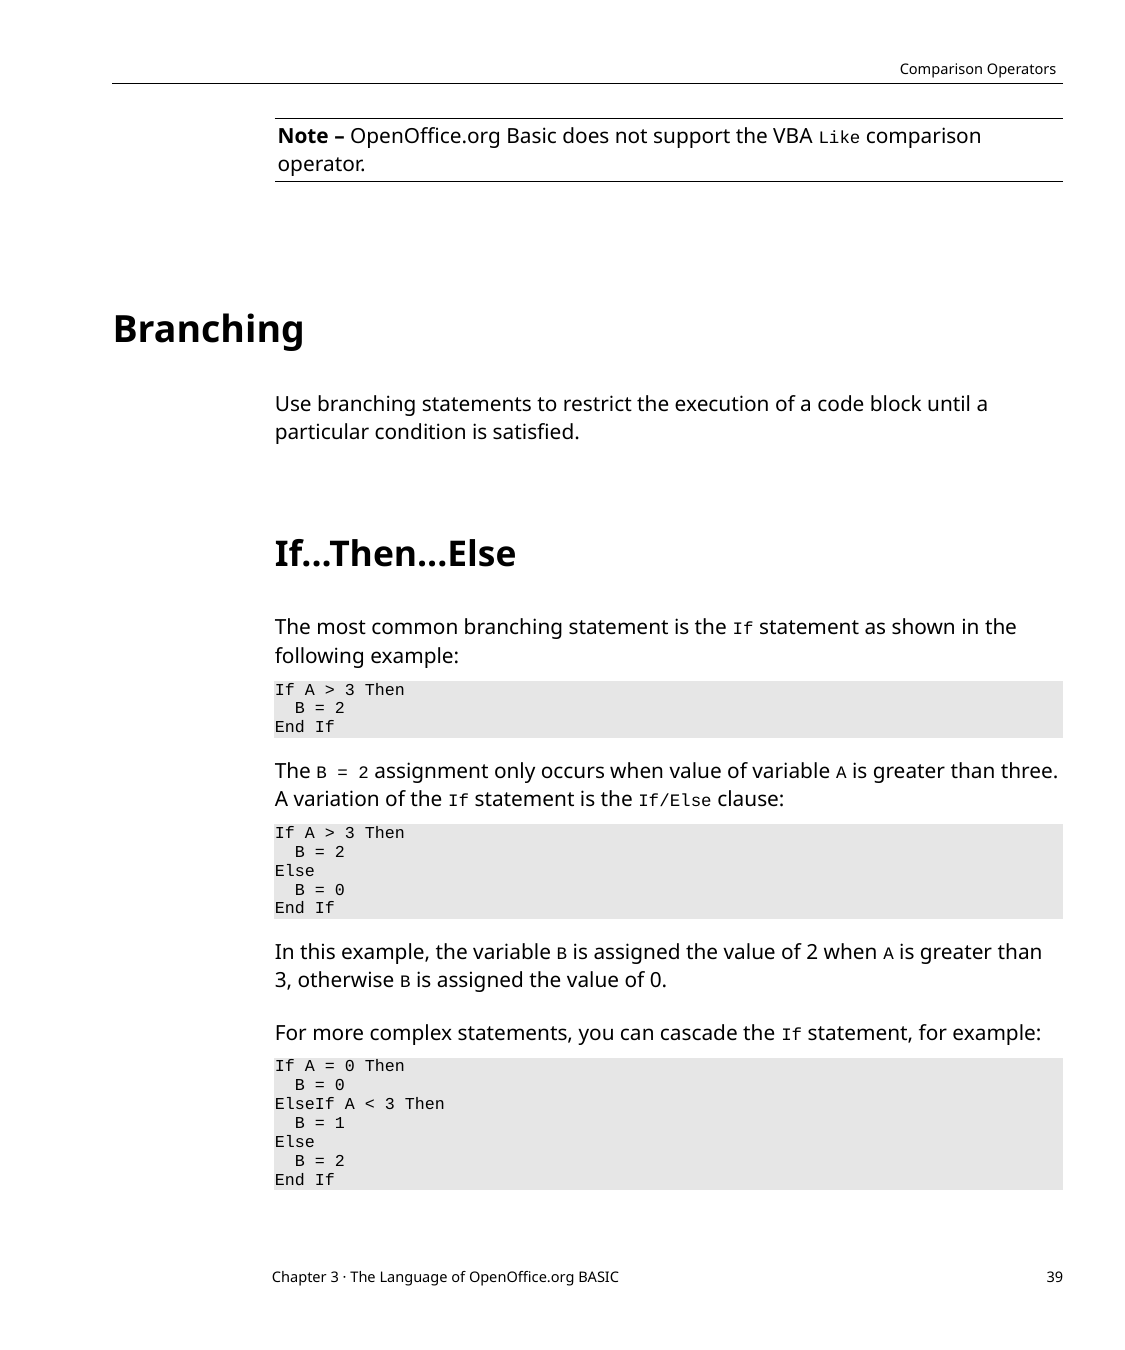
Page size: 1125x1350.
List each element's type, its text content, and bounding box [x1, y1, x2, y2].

list OpenOffice.org Basic does not support the VBA Like comparison operator. [274, 119, 1063, 181]
text The B = 2 assignment only occurs when value of variable A is greater than three. A variation of the If statement is the If/Else clause: [274, 756, 1063, 813]
text The most common branching statement is the If statement as shown in the following example: [274, 612, 1063, 669]
text If A = 0 Then B = 0 ElseIf A < 3 Then B = 1 Else B = 2 End If [274, 1058, 1063, 1190]
subtitle If...Then...Else [274, 528, 1063, 577]
text If A > 3 Then B = 2 Else B = 0 End If [274, 824, 1063, 919]
text In this example, the variable B is assigned the value of 2 when A is greater than 3, otherwise B is assigned the value of 0. [274, 937, 1063, 994]
subtitle Branching [112, 302, 1063, 353]
text If A > 3 Then B = 2 End If [274, 681, 1063, 738]
text Use branching statements to restrict the execution of a code block until a particular condition is satisfied. [274, 389, 1063, 446]
text For more complex statements, you can cascade the If statement, for example: [274, 1018, 1063, 1046]
